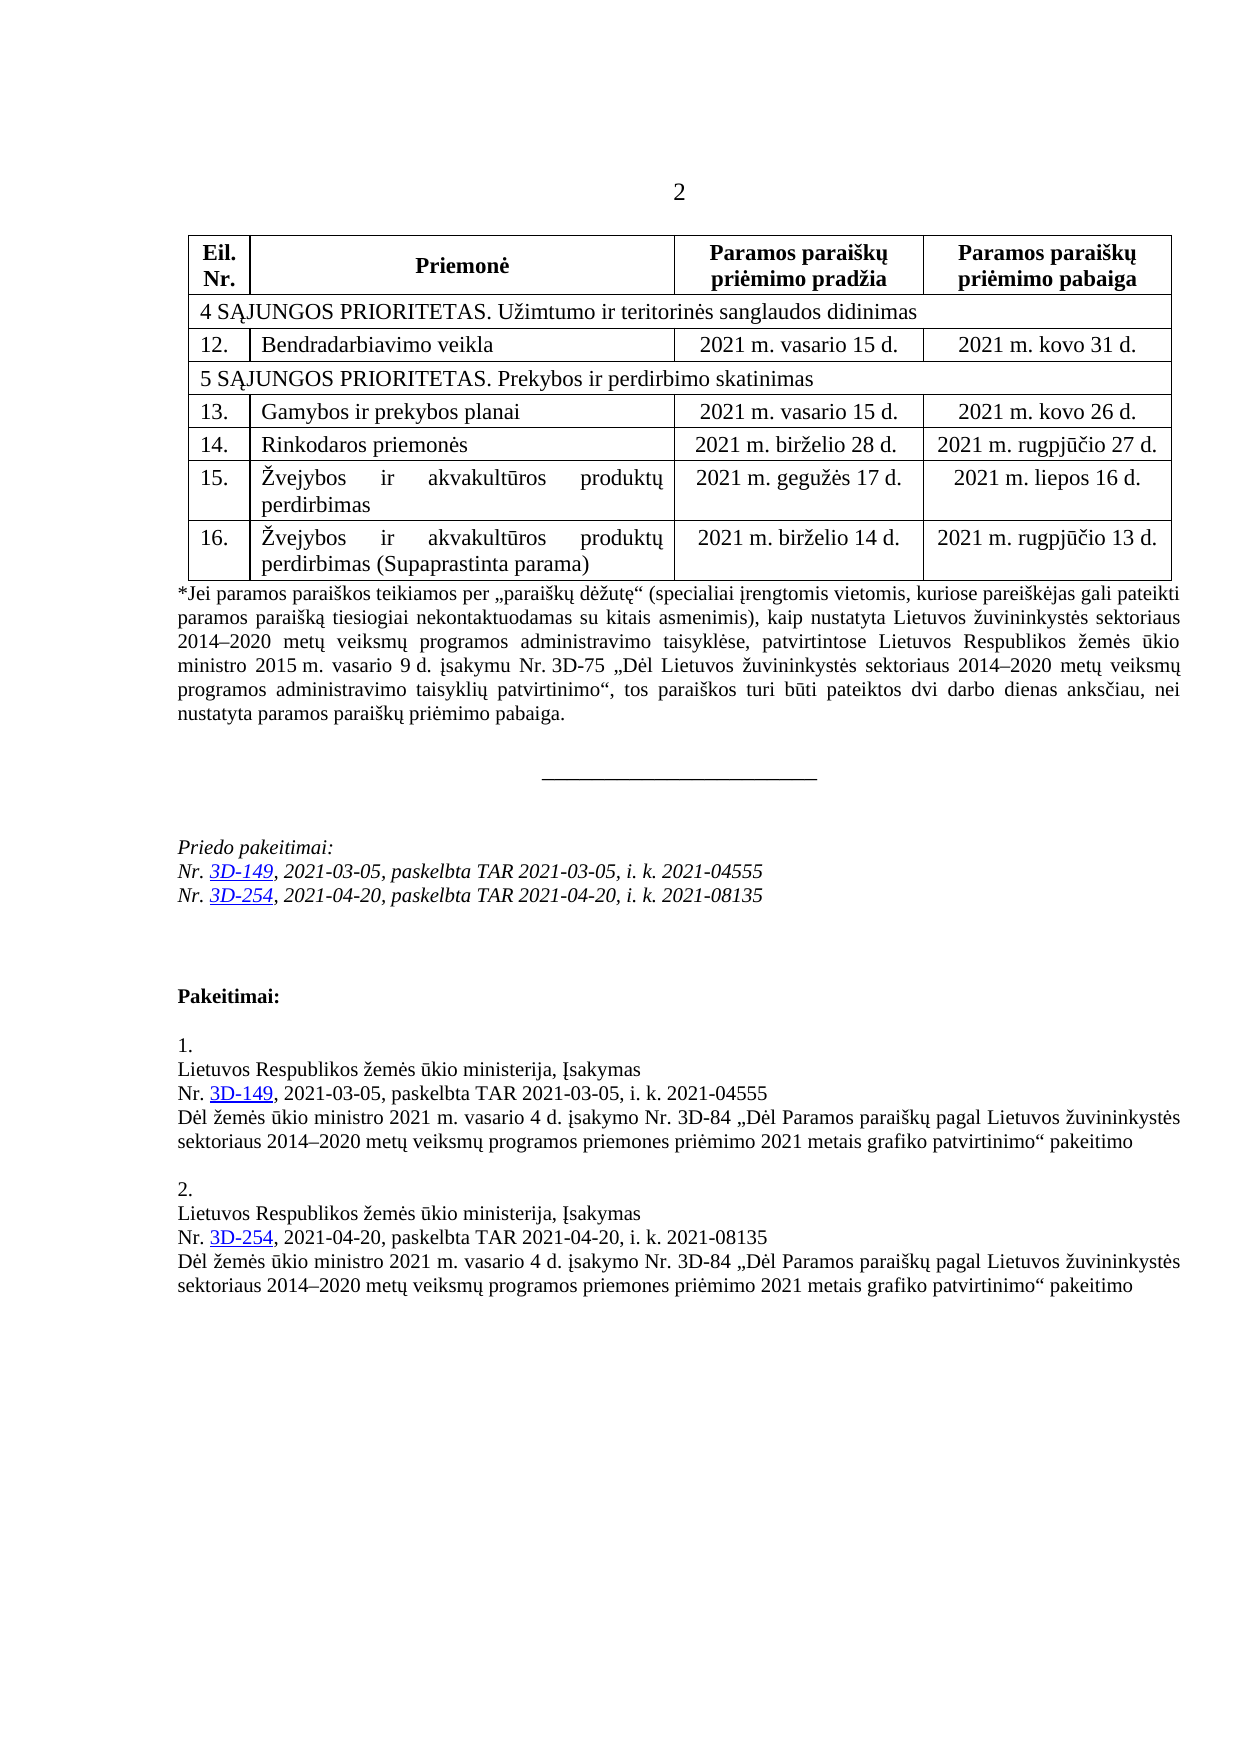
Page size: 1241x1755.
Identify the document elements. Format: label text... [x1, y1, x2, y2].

table_cell Rinkodaros priemonės [251, 428, 674, 460]
text *Jei paramos paraiškos teikiamos per „paraiškų dėžutę“ (specialiai įrengtomis vietomis, kuriose pareiškėjas gali pateikti paramos paraišką tiesiogiai nekontaktuodamas su kitais asmenimis), kaip nustatyta Lietuvos žuvininkystės sektoriaus 2014–2020 metų veiksmų programos administravimo taisyklėse, patvirtintose Lietuvos Respublikos žemės ūkio ministro 2015 m. vasario 9 d. įsakymu Nr. 3D-75 „Dėl Lietuvos žuvininkystės sektoriaus 2014–2020 metų veiksmų programos administravimo taisyklių patvirtinimo“, tos paraiškos turi būti pateiktos dvi darbo dienas anksčiau, nei nustatyta paramos paraiškų priėmimo pabaiga. [177, 581, 1181, 725]
text ______________________ [177, 754, 1181, 782]
table_cell 4 SĄJUNGOS PRIORITETAS. Užimtumo ir teritorinės sanglaudos didinimas [189, 295, 1171, 327]
table_cell 2021 m. liepos 16 d. [924, 461, 1171, 520]
table_header Priemonė [251, 236, 674, 294]
table_cell 2021 m. birželio 14 d. [675, 521, 923, 579]
table_cell 2021 m. kovo 26 d. [924, 395, 1171, 427]
table_cell Žvejybos ir akvakultūros produktų perdirbimas [251, 461, 674, 520]
table_cell 2021 m. vasario 15 d. [675, 329, 923, 361]
text 1. [177, 1032, 1181, 1057]
text Priedo pakeitimai: [177, 835, 1181, 859]
table_header Paramos paraiškų priėmimo pradžia [675, 236, 923, 294]
text Lietuvos Respublikos žemės ūkio ministerija, Įsakymas [177, 1201, 1181, 1225]
table_cell Bendradarbiavimo veikla [251, 329, 674, 361]
table_cell 2021 m. kovo 31 d. [924, 329, 1171, 361]
table_header Eil. Nr. [189, 236, 249, 294]
table_cell 2021 m. rugpjūčio 27 d. [924, 428, 1171, 460]
table_cell 2021 m. birželio 28 d. [675, 428, 923, 460]
table_header Paramos paraiškų priėmimo pabaiga [924, 236, 1171, 294]
table_cell Gamybos ir prekybos planai [251, 395, 674, 427]
text Dėl žemės ūkio ministro 2021 m. vasario 4 d. įsakymo Nr. 3D-84 „Dėl Paramos paraiškų pagal Lietuvos žuvininkystės sektoriaus 2014–2020 metų veiksmų programos priemones priėmimo 2021 metais grafiko patvirtinimo“ pakeitimo [177, 1105, 1181, 1153]
text Dėl žemės ūkio ministro 2021 m. vasario 4 d. įsakymo Nr. 3D-84 „Dėl Paramos paraiškų pagal Lietuvos žuvininkystės sektoriaus 2014–2020 metų veiksmų programos priemones priėmimo 2021 metais grafiko patvirtinimo“ pakeitimo [177, 1249, 1181, 1297]
text Pakeitimai: [177, 984, 1181, 1008]
text Nr. 3D-254, 2021-04-20, paskelbta TAR 2021-04-20, i. k. 2021-08135 [177, 883, 1181, 907]
text Nr. 3D-149, 2021-03-05, paskelbta TAR 2021-03-05, i. k. 2021-04555 [177, 859, 1181, 883]
table_cell 2021 m. vasario 15 d. [675, 395, 923, 427]
table_cell 14. [189, 428, 249, 460]
table_cell 5 SĄJUNGOS PRIORITETAS. Prekybos ir perdirbimo skatinimas [189, 362, 1171, 394]
table_cell 2021 m. gegužės 17 d. [675, 461, 923, 520]
table_cell Žvejybos ir akvakultūros produktų perdirbimas (Supaprastinta parama) [251, 521, 674, 579]
table_cell 13. [189, 395, 249, 427]
text Nr. 3D-254, 2021-04-20, paskelbta TAR 2021-04-20, i. k. 2021-08135 [177, 1225, 1181, 1249]
table_cell 16. [189, 521, 249, 579]
text Nr. 3D-149, 2021-03-05, paskelbta TAR 2021-03-05, i. k. 2021-04555 [177, 1081, 1181, 1105]
text Lietuvos Respublikos žemės ūkio ministerija, Įsakymas [177, 1057, 1181, 1081]
table_cell 15. [189, 461, 249, 520]
text 2. [177, 1177, 1181, 1201]
table_cell 2021 m. rugpjūčio 13 d. [924, 521, 1171, 579]
table_cell 12. [189, 329, 249, 361]
